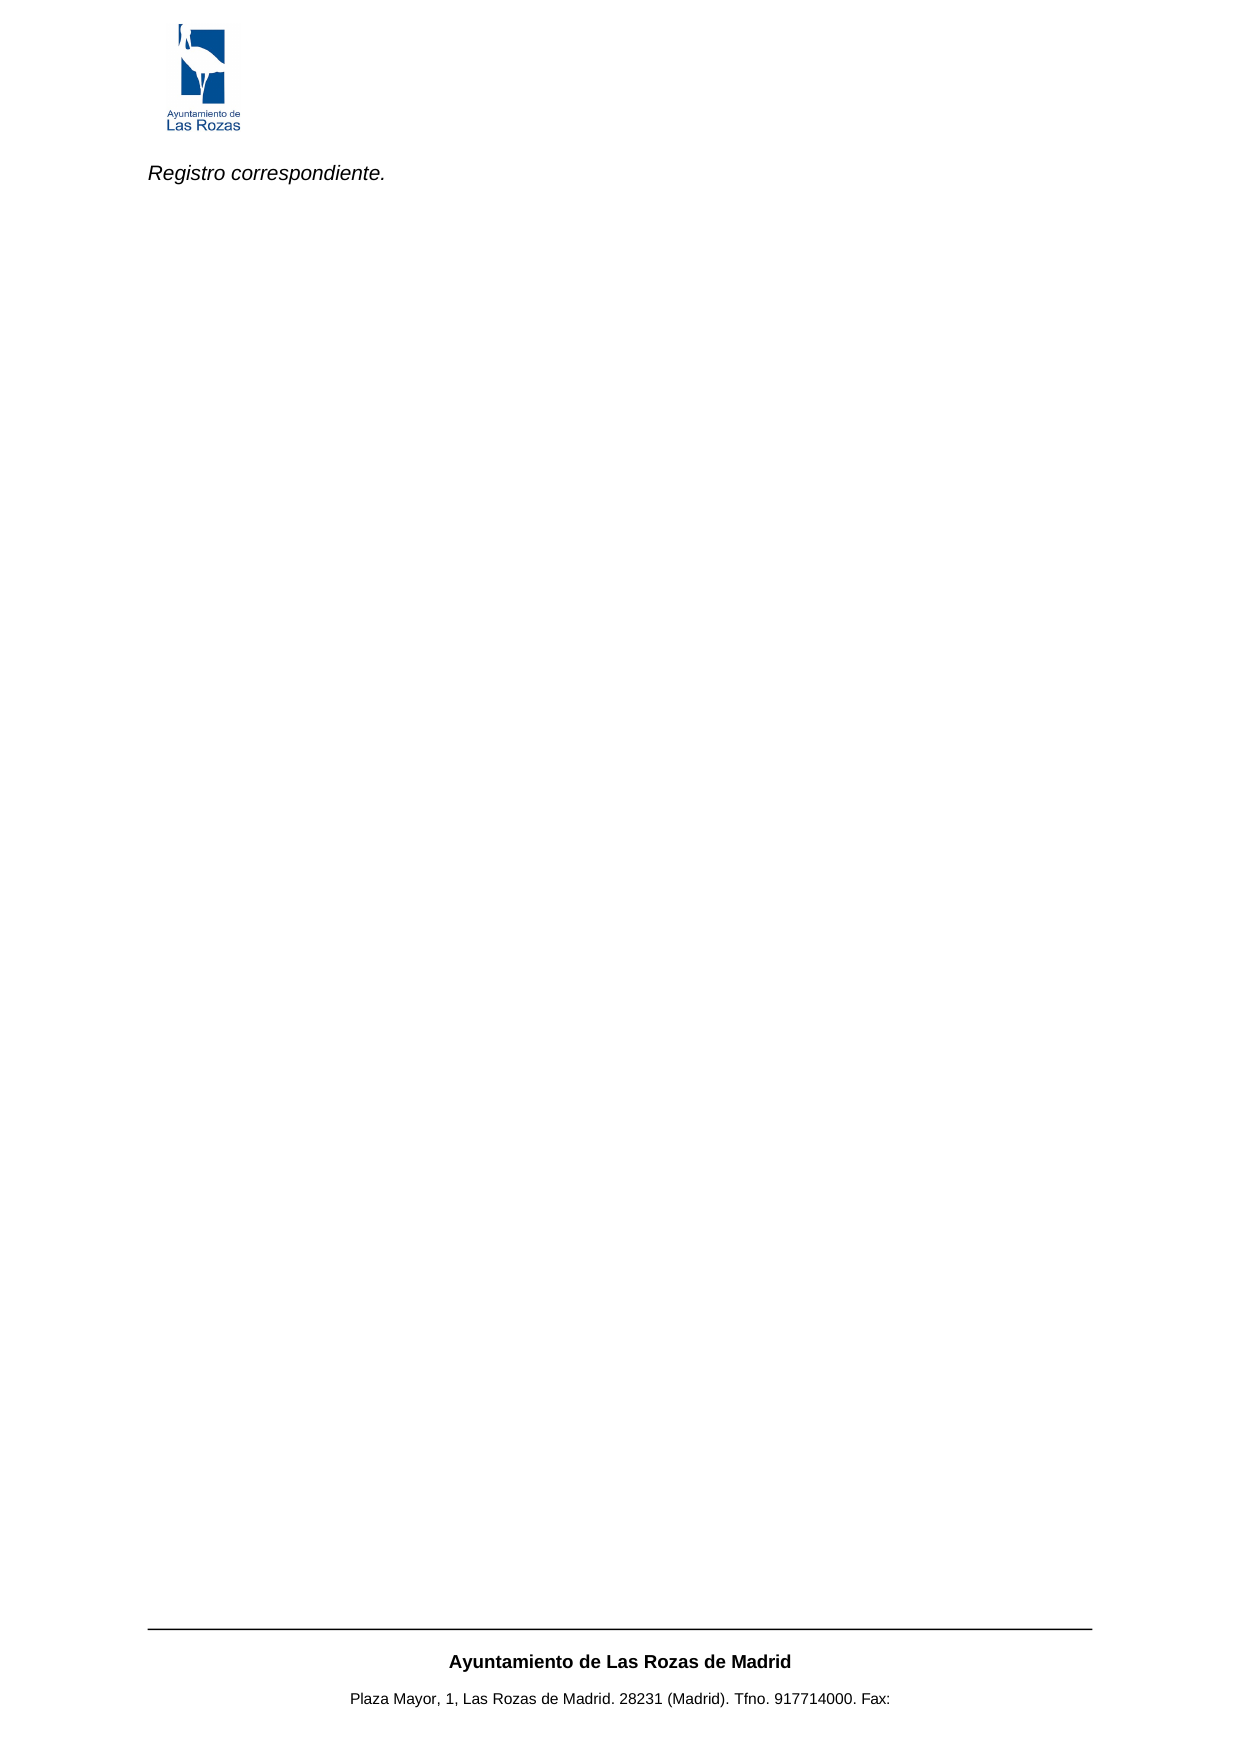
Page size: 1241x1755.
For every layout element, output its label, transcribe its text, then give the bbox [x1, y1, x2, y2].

text Registro correspondiente. [148, 161, 1093, 185]
